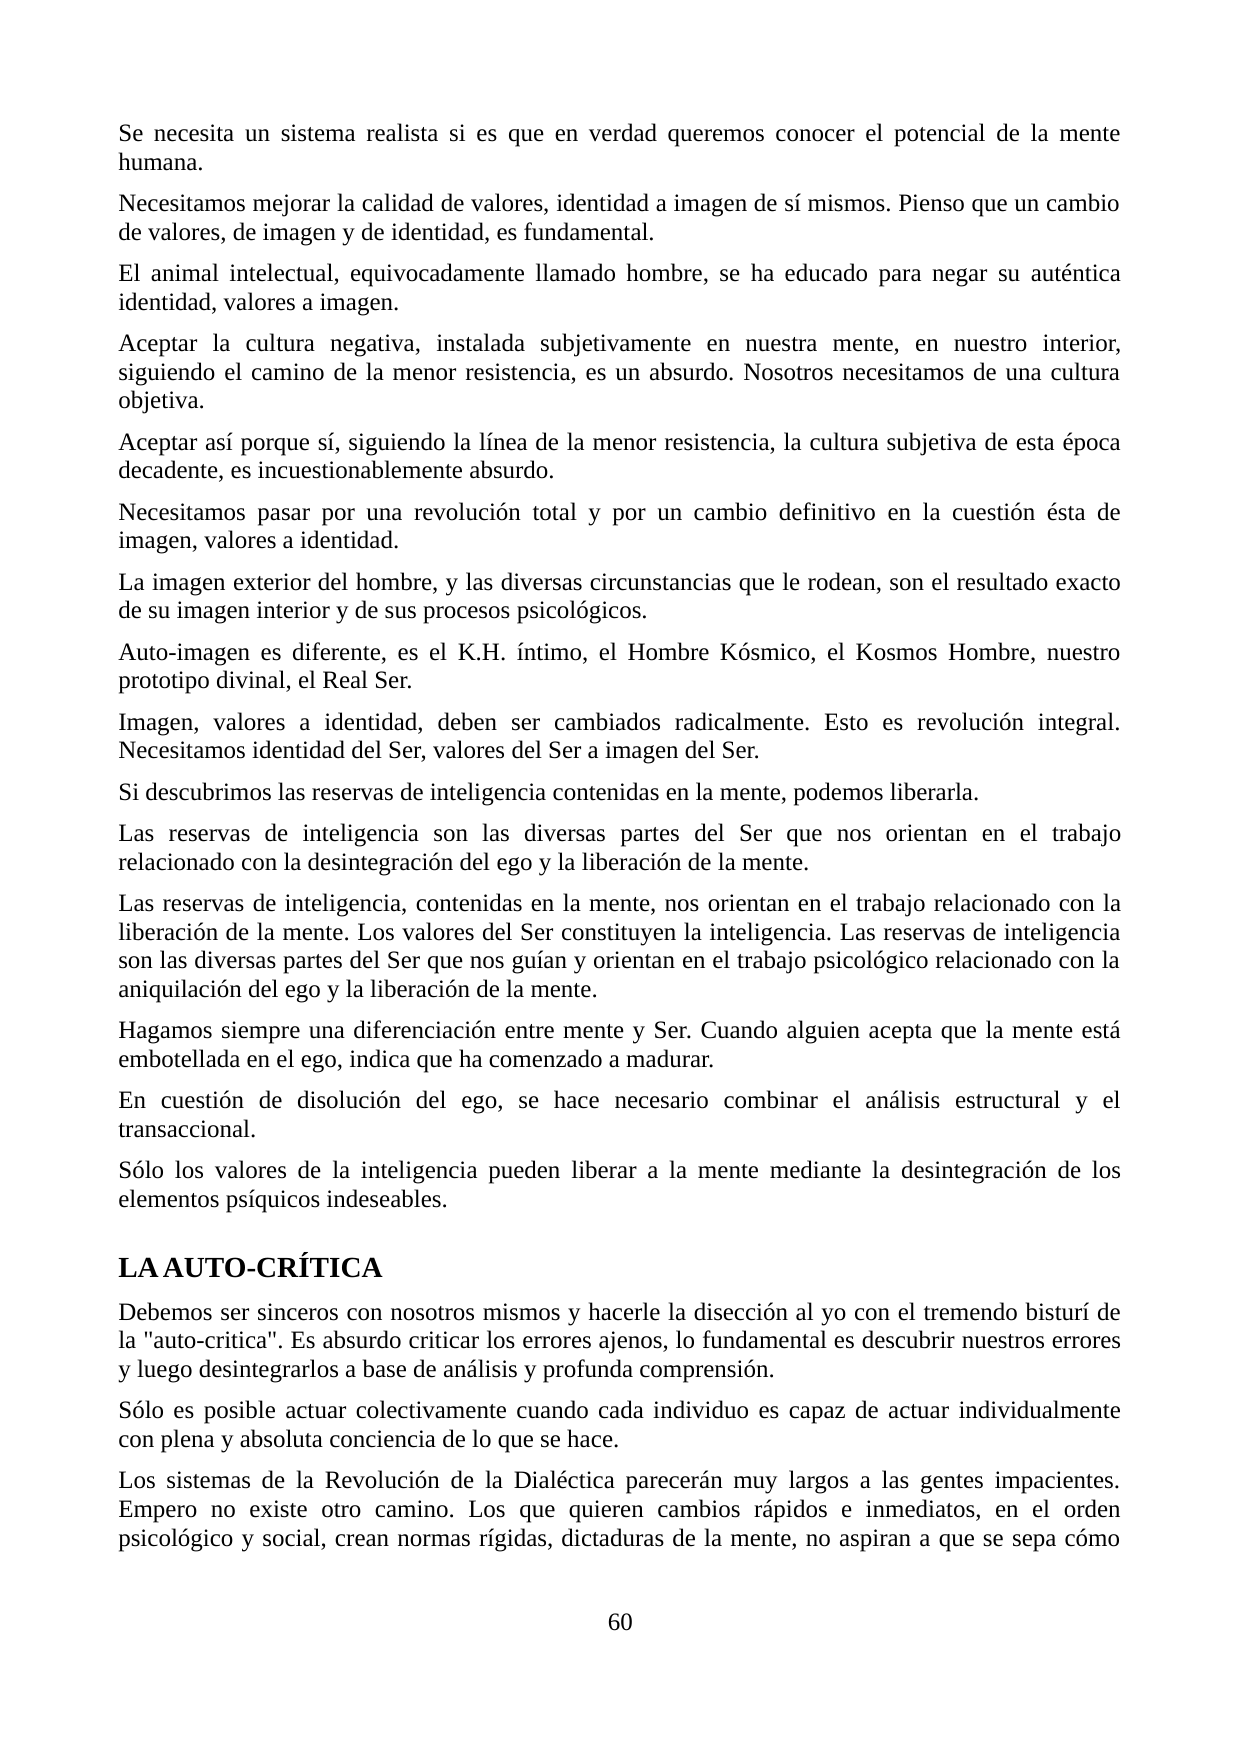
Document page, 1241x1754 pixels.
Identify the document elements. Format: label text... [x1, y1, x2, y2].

text Las reservas de inteligencia son las diversas partes del Ser que nos orientan en el trabajo relacionado con la desintegración del ego y la liberación de la mente. [118, 818, 1122, 876]
text Necesitamos pasar por una revolución total y por un cambio definitivo en la cuestión ésta de imagen, valores a identidad. [118, 497, 1122, 554]
text Aceptar así porque sí, siguiendo la línea de la menor resistencia, la cultura subjetiva de esta época decadente, es incuestionablemente absurdo. [118, 427, 1122, 484]
text Si descubrimos las reservas de inteligencia contenidas en la mente, podemos liberarla. [118, 777, 1122, 806]
subtitle LA AUTO-CRÍTICA [118, 1251, 1122, 1284]
text La imagen exterior del hombre, y las diversas circunstancias que le rodean, son el resultado exacto de su imagen interior y de sus procesos psicológicos. [118, 567, 1122, 624]
text Se necesita un sistema realista si es que en verdad queremos conocer el potencial de la mente humana. [118, 118, 1122, 176]
text Los sistemas de la Revolución de la Dialéctica parecerán muy largos a las gentes impacientes. Empero no existe otro camino. Los que quieren cambios rápidos e inmediatos, en el orden psicológico y social, crean normas rígidas, dictaduras de la mente, no aspiran a que se sepa cómo [118, 1465, 1122, 1552]
text En cuestión de disolución del ego, se hace necesario combinar el análisis estructural y el transaccional. [118, 1086, 1122, 1143]
text El animal intelectual, equivocadamente llamado hombre, se ha educado para negar su auténtica identidad, valores a imagen. [118, 258, 1122, 316]
text Hagamos siempre una diferenciación entre mente y Ser. Cuando alguien acepta que la mente está embotellada en el ego, indica que ha comenzado a madurar. [118, 1016, 1122, 1073]
text Debemos ser sinceros con nosotros mismos y hacerle la disección al yo con el tremendo bisturí de la "auto-critica". Es absurdo criticar los errores ajenos, lo fundamental es descubrir nuestros errores y luego desintegrarlos a base de análisis y profunda comprensión. [118, 1297, 1122, 1383]
text Sólo es posible actuar colectivamente cuando cada individuo es capaz de actuar individualmente con plena y absoluta conciencia de lo que se hace. [118, 1395, 1122, 1453]
text Necesitamos mejorar la calidad de valores, identidad a imagen de sí mismos. Pienso que un cambio de valores, de imagen y de identidad, es fundamental. [118, 188, 1122, 246]
text Auto-imagen es diferente, es el K.H. íntimo, el Hombre Kósmico, el Kosmos Hombre, nuestro prototipo divinal, el Real Ser. [118, 637, 1122, 694]
text Sólo los valores de la inteligencia pueden liberar a la mente mediante la desintegración de los elementos psíquicos indeseables. [118, 1156, 1122, 1213]
text Aceptar la cultura negativa, instalada subjetivamente en nuestra mente, en nuestro interior, siguiendo el camino de la menor resistencia, es un absurdo. Nosotros necesitamos de una cultura objetiva. [118, 328, 1122, 414]
text Imagen, valores a identidad, deben ser cambiados radicalmente. Esto es revolución integral. Necesitamos identidad del Ser, valores del Ser a imagen del Ser. [118, 707, 1122, 764]
text Las reservas de inteligencia, contenidas en la mente, nos orientan en el trabajo relacionado con la liberación de la mente. Los valores del Ser constituyen la inteligencia. Las reservas de inteligencia son las diversas partes del Ser que nos guían y orientan en el trabajo psicológico relacionado con la aniquilación del ego y la liberación de la mente. [118, 888, 1122, 1003]
